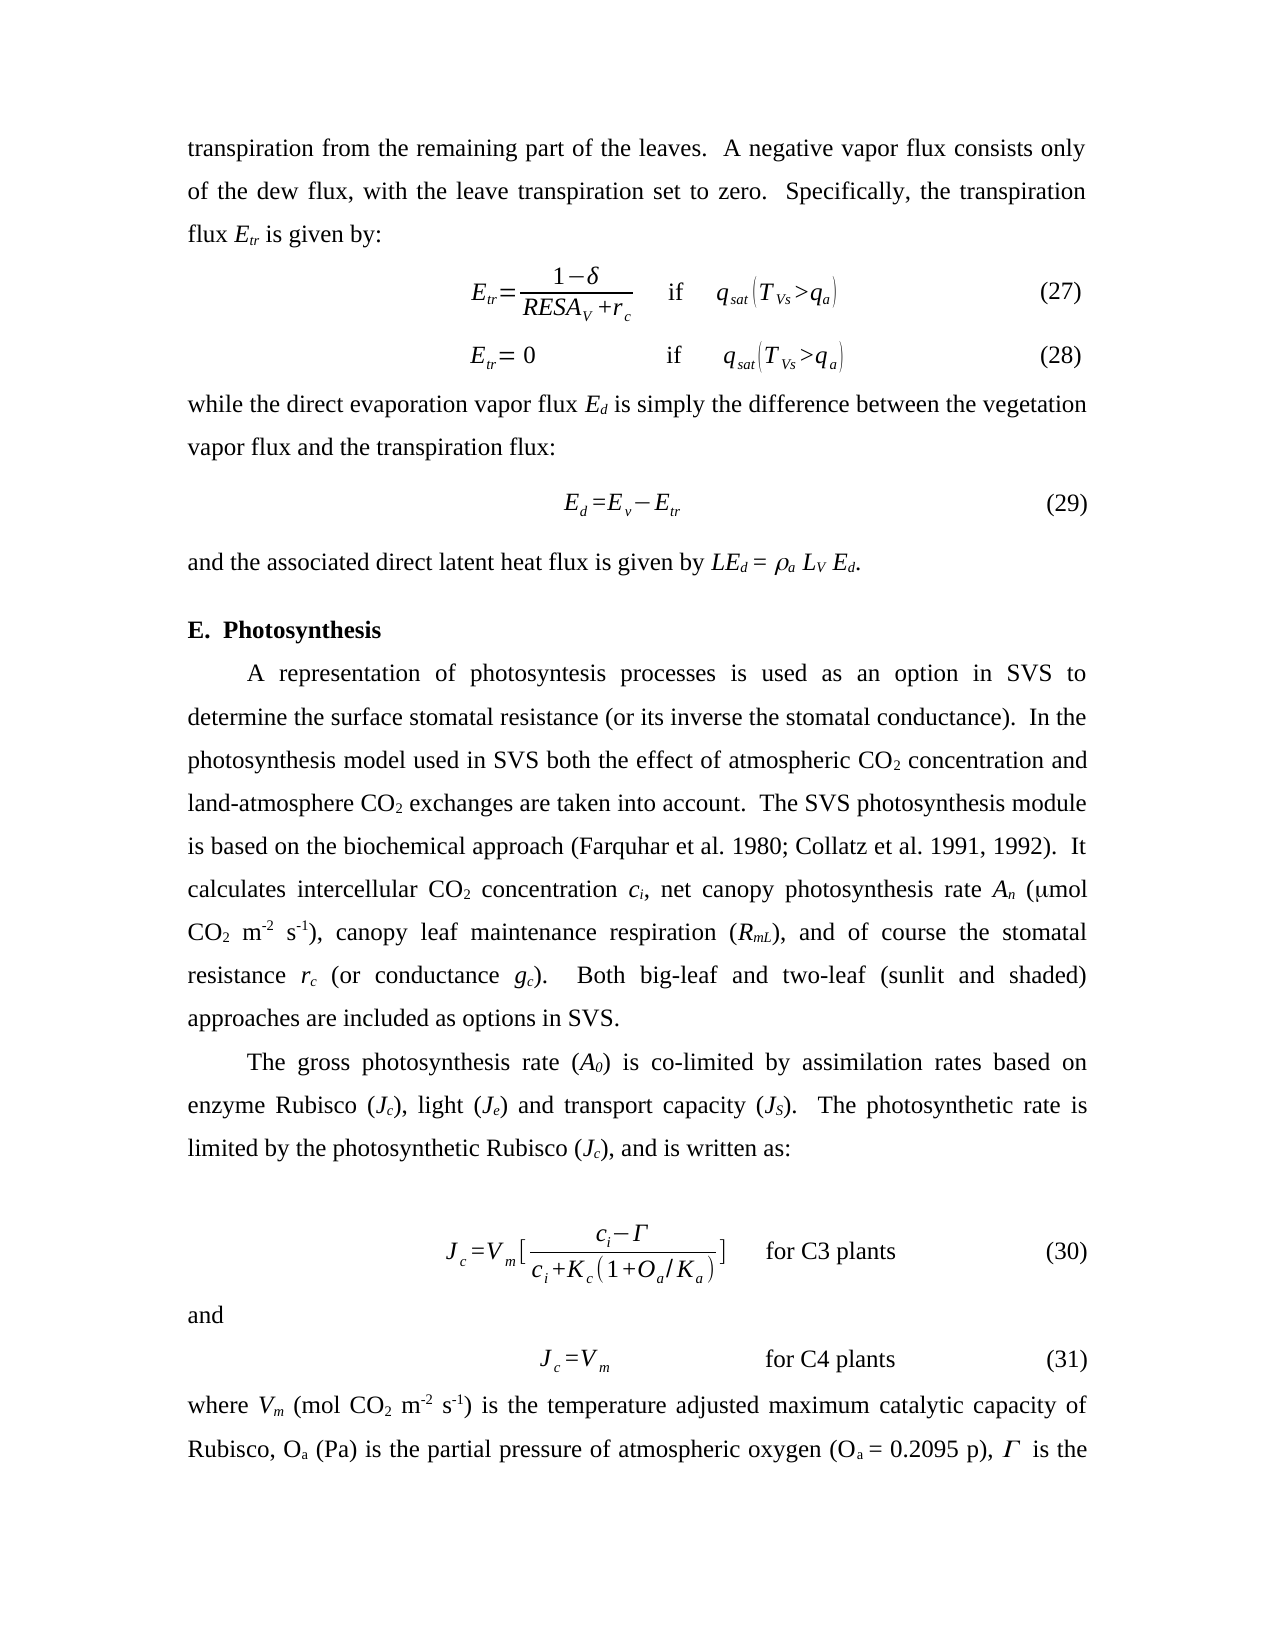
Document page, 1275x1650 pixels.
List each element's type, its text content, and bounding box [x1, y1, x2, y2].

text E. Photosynthesis [187, 615, 1087, 644]
text while the direct evaporation vapor flux Ed is simply the difference between the vegetation vapor flux and the transpiration flux: [187, 389, 1087, 461]
text [187, 1219, 439, 1286]
text and the associated direct latent heat flux is given by LEd = ra LV Ed. [187, 547, 1087, 576]
text (28) [852, 340, 1087, 375]
text where Vm (mol CO2 m-2 s-1) is the temperature adjusted maximum catalytic capacity of Rubisco, Oa (Pa) is the partial pressure of atmospheric oxygen (Oa = 0.2095 p), G is the [187, 1391, 1087, 1462]
text transpiration from the remaining part of the leaves. A negative vapor flux consists only of the dew flux, with the leave transpiration set to zero. Specifically, the transpiration flux Etr is given by: [187, 133, 1087, 248]
text [187, 263, 463, 326]
text The gross photosynthesis rate (A0) is co-limited by assimilation rates based on enzyme Rubisco (Jc), light (Je) and transport capacity (JS). The photosynthetic rate is limited by the photosynthetic Rubisco (Jc), and is written as: [187, 1047, 1087, 1162]
text (29) [187, 488, 1087, 520]
text for C3 plants (30) [734, 1219, 1087, 1286]
text (27) [846, 263, 1087, 326]
text [187, 340, 462, 375]
text A representation of photosyntesis processes is used as an option in SVS to determine the surface stomatal resistance (or its inverse the stomatal conductance). In the photosynthesis model used in SVS both the effect of atmospheric CO2 concentration and land-atmosphere CO2 exchanges are taken into account. The SVS photosynthesis module is based on the biochemical approach (Farquhar et al. 1980; Collatz et al. 1991, 1992). It calculates intercellular CO2 concentration ci, net canopy photosynthesis rate An (mmol CO2 m-2 s-1), canopy leaf maintenance respiration (RmL), and of course the stomatal resistance rc (or conductance gc). Both big-leaf and two-leaf (sunlit and shaded) approaches are included as options in SVS. [187, 658, 1087, 1032]
text for C4 plants (31) [187, 1344, 1087, 1376]
text and [187, 1301, 1087, 1329]
